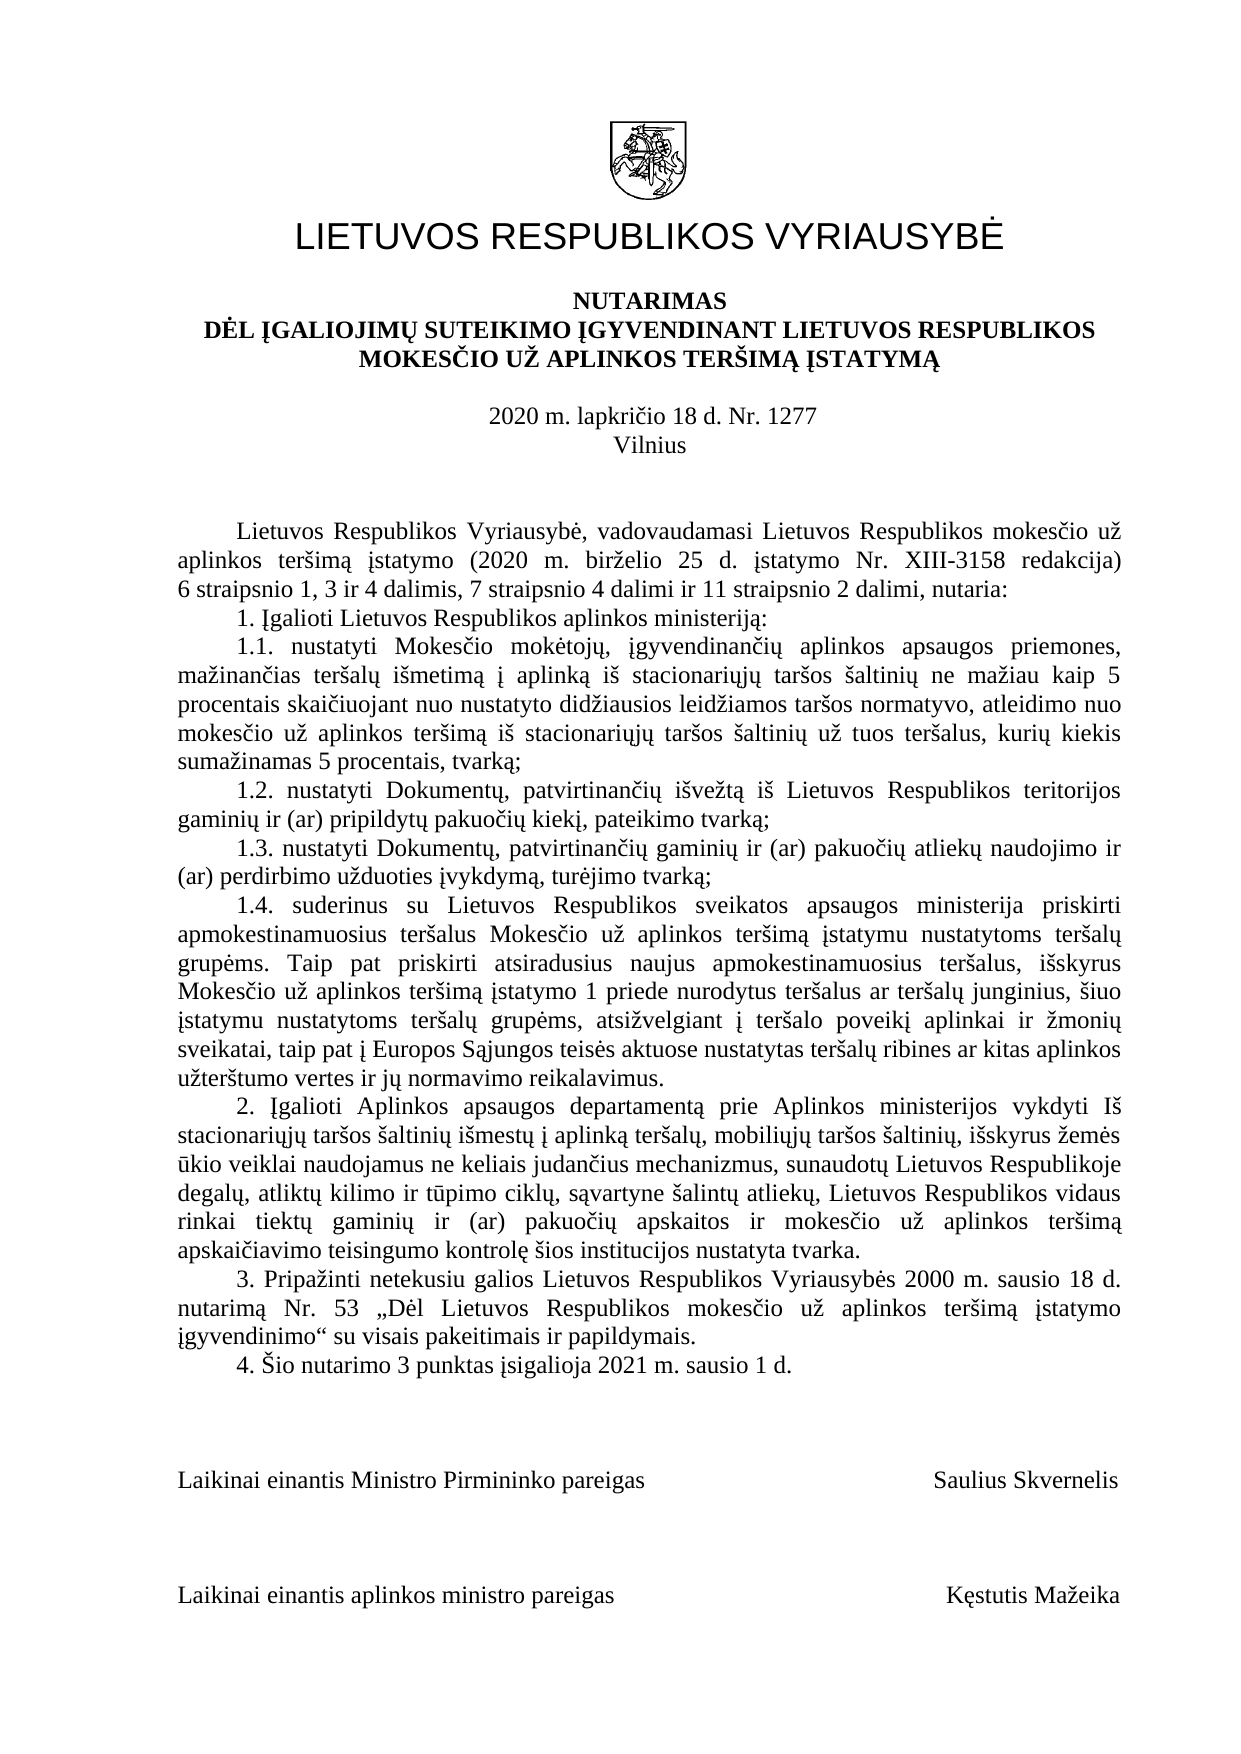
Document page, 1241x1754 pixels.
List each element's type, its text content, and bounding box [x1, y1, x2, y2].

text 1.2. nustatyti Dokumentų, patvirtinančių išvežtą iš Lietuvos Respublikos teritorijos gaminių ir (ar) pripildytų pakuočių kiekį, pateikimo tvarką; [177, 775, 1122, 833]
text Vilnius [177, 430, 1122, 459]
text nutarimas [177, 286, 1122, 315]
text Laikinai einantis Ministro Pirmininko pareigas Saulius Skvernelis [177, 1465, 1122, 1494]
text DĖL įgaliojimų suteikimo įgyvendinant lietuvos respublikos mokesčio už aplinkos teršimą įstatymą [177, 315, 1122, 373]
text Laikinai einantis aplinkos ministro pareigas Kęstutis Mažeika [177, 1580, 1122, 1609]
text 1.1. nustatyti Mokesčio mokėtojų, įgyvendinančių aplinkos apsaugos priemones, mažinančias teršalų išmetimą į aplinką iš stacionariųjų taršos šaltinių ne mažiau kaip 5 procentais skaičiuojant nuo nustatyto didžiausios leidžiamos taršos normatyvo, atleidimo nuo mokesčio už aplinkos teršimą iš stacionariųjų taršos šaltinių už tuos teršalus, kurių kiekis sumažinamas 5 procentais, tvarką; [177, 631, 1122, 775]
text 2020 m. lapkričio 18 d. Nr. 1277 [177, 401, 1122, 430]
text 4. Šio nutarimo 3 punktas įsigalioja 2021 m. sausio 1 d. [177, 1350, 1122, 1379]
text Lietuvos Respublikos Vyriausybė [177, 214, 1122, 258]
text Lietuvos Respublikos Vyriausybė, vadovaudamasi Lietuvos Respublikos mokesčio už aplinkos teršimą įstatymo (2020 m. birželio 25 d. įstatymo Nr. XIII-3158 redakcija) 6 straipsnio 1, 3 ir 4 dalimis, 7 straipsnio 4 dalimi ir 11 straipsnio 2 dalimi, nutaria: [177, 516, 1122, 603]
text 1. Įgalioti Lietuvos Respublikos aplinkos ministeriją: [177, 603, 1122, 631]
text 1.3. nustatyti Dokumentų, patvirtinančių gaminių ir (ar) pakuočių atliekų naudojimo ir (ar) perdirbimo užduoties įvykdymą, turėjimo tvarką; [177, 833, 1122, 890]
text 1.4. suderinus su Lietuvos Respublikos sveikatos apsaugos ministerija priskirti apmokestinamuosius teršalus Mokesčio už aplinkos teršimą įstatymu nustatytoms teršalų grupėms. Taip pat priskirti atsiradusius naujus apmokestinamuosius teršalus, išskyrus Mokesčio už aplinkos teršimą įstatymo 1 priede nurodytus teršalus ar teršalų junginius, šiuo įstatymu nustatytoms teršalų grupėms, atsižvelgiant į teršalo poveikį aplinkai ir žmonių sveikatai, taip pat į Europos Sąjungos teisės aktuose nustatytas teršalų ribines ar kitas aplinkos užterštumo vertes ir jų normavimo reikalavimus. [177, 890, 1122, 1091]
text 2. Įgalioti Aplinkos apsaugos departamentą prie Aplinkos ministerijos vykdyti Iš stacionariųjų taršos šaltinių išmestų į aplinką teršalų, mobiliųjų taršos šaltinių, išskyrus žemės ūkio veiklai naudojamus ne keliais judančius mechanizmus, sunaudotų Lietuvos Respublikoje degalų, atliktų kilimo ir tūpimo ciklų, sąvartyne šalintų atliekų, Lietuvos Respublikos vidaus rinkai tiektų gaminių ir (ar) pakuočių apskaitos ir mokesčio už aplinkos teršimą apskaičiavimo teisingumo kontrolę šios institucijos nustatyta tvarka. [177, 1091, 1122, 1264]
text 3. Pripažinti netekusiu galios Lietuvos Respublikos Vyriausybės 2000 m. sausio 18 d. nutarimą Nr. 53 „Dėl Lietuvos Respublikos mokesčio už aplinkos teršimą įstatymo įgyvendinimo“ su visais pakeitimais ir papildymais. [177, 1264, 1122, 1350]
